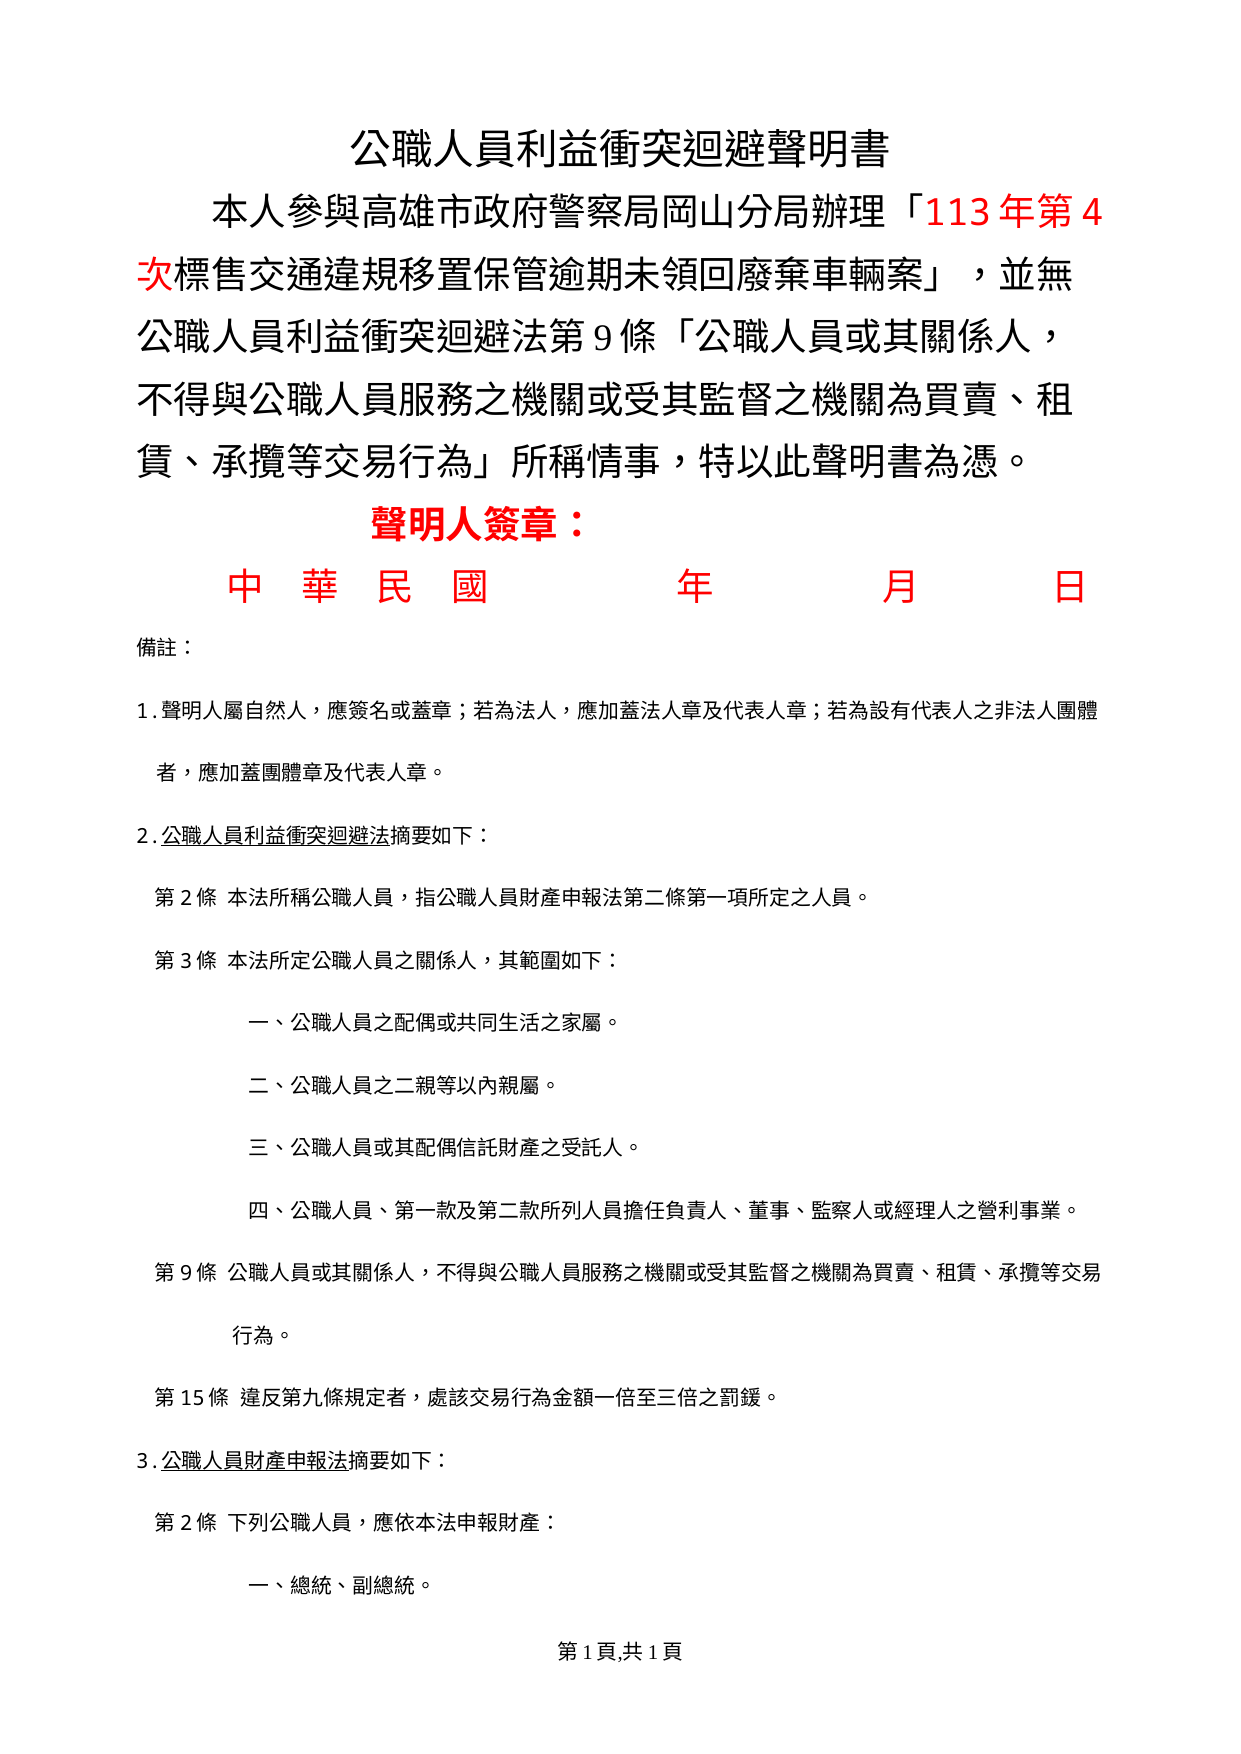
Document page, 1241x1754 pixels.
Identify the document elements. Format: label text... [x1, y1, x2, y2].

text 備註： [136, 605, 1104, 667]
text 二、公職人員之二親等以內親屬。 [248, 1042, 1104, 1105]
text 中 華 民 國 年 月 日 [136, 542, 1104, 605]
text 第15條 違反第九條規定者，處該交易行為金額一倍至三倍之罰鍰。 [154, 1355, 1104, 1417]
text 一、總統、副總統。 [248, 1542, 1104, 1605]
text 第3條 本法所定公職人員之關係人，其範圍如下： [154, 917, 1104, 980]
text 三、公職人員或其配偶信託財產之受託人。 [248, 1105, 1104, 1167]
text 一、公職人員之配偶或共同生活之家屬。 [248, 980, 1104, 1042]
text 第9條 公職人員或其關係人，不得與公職人員服務之機關或受其監督之機關為買賣、租賃、承攬等交易行為。 [154, 1230, 1104, 1355]
text 四、公職人員、第一款及第二款所列人員擔任負責人、董事、監察人或經理人之營利事業。 [248, 1167, 1104, 1230]
text 第2條 下列公職人員，應依本法申報財產： [154, 1480, 1104, 1542]
text 公職人員利益衝突迴避聲明書 [136, 105, 1104, 167]
text 第2條 本法所稱公職人員，指公職人員財產申報法第二條第一項所定之人員。 [154, 855, 1104, 917]
text 3.公職人員財產申報法摘要如下： [136, 1417, 1104, 1480]
text 1.聲明人屬自然人，應簽名或蓋章；若為法人，應加蓋法人章及代表人章；若為設有代表人之非法人團體者，應加蓋團體章及代表人章。 [136, 667, 1104, 792]
text 本人參與高雄市政府警察局岡山分局辦理「113年第4次標售交通違規移置保管逾期未領回廢棄車輛案」，並無公職人員利益衝突迴避法第9條「公職人員或其關係人，不得與公職人員服務之機關或受其監督之機關為買賣、租賃、承攬等交易行為」所稱情事，特以此聲明書為憑。 [136, 167, 1104, 480]
text 聲明人簽章： [136, 480, 1104, 542]
text 2.公職人員利益衝突迴避法摘要如下： [136, 792, 1104, 855]
